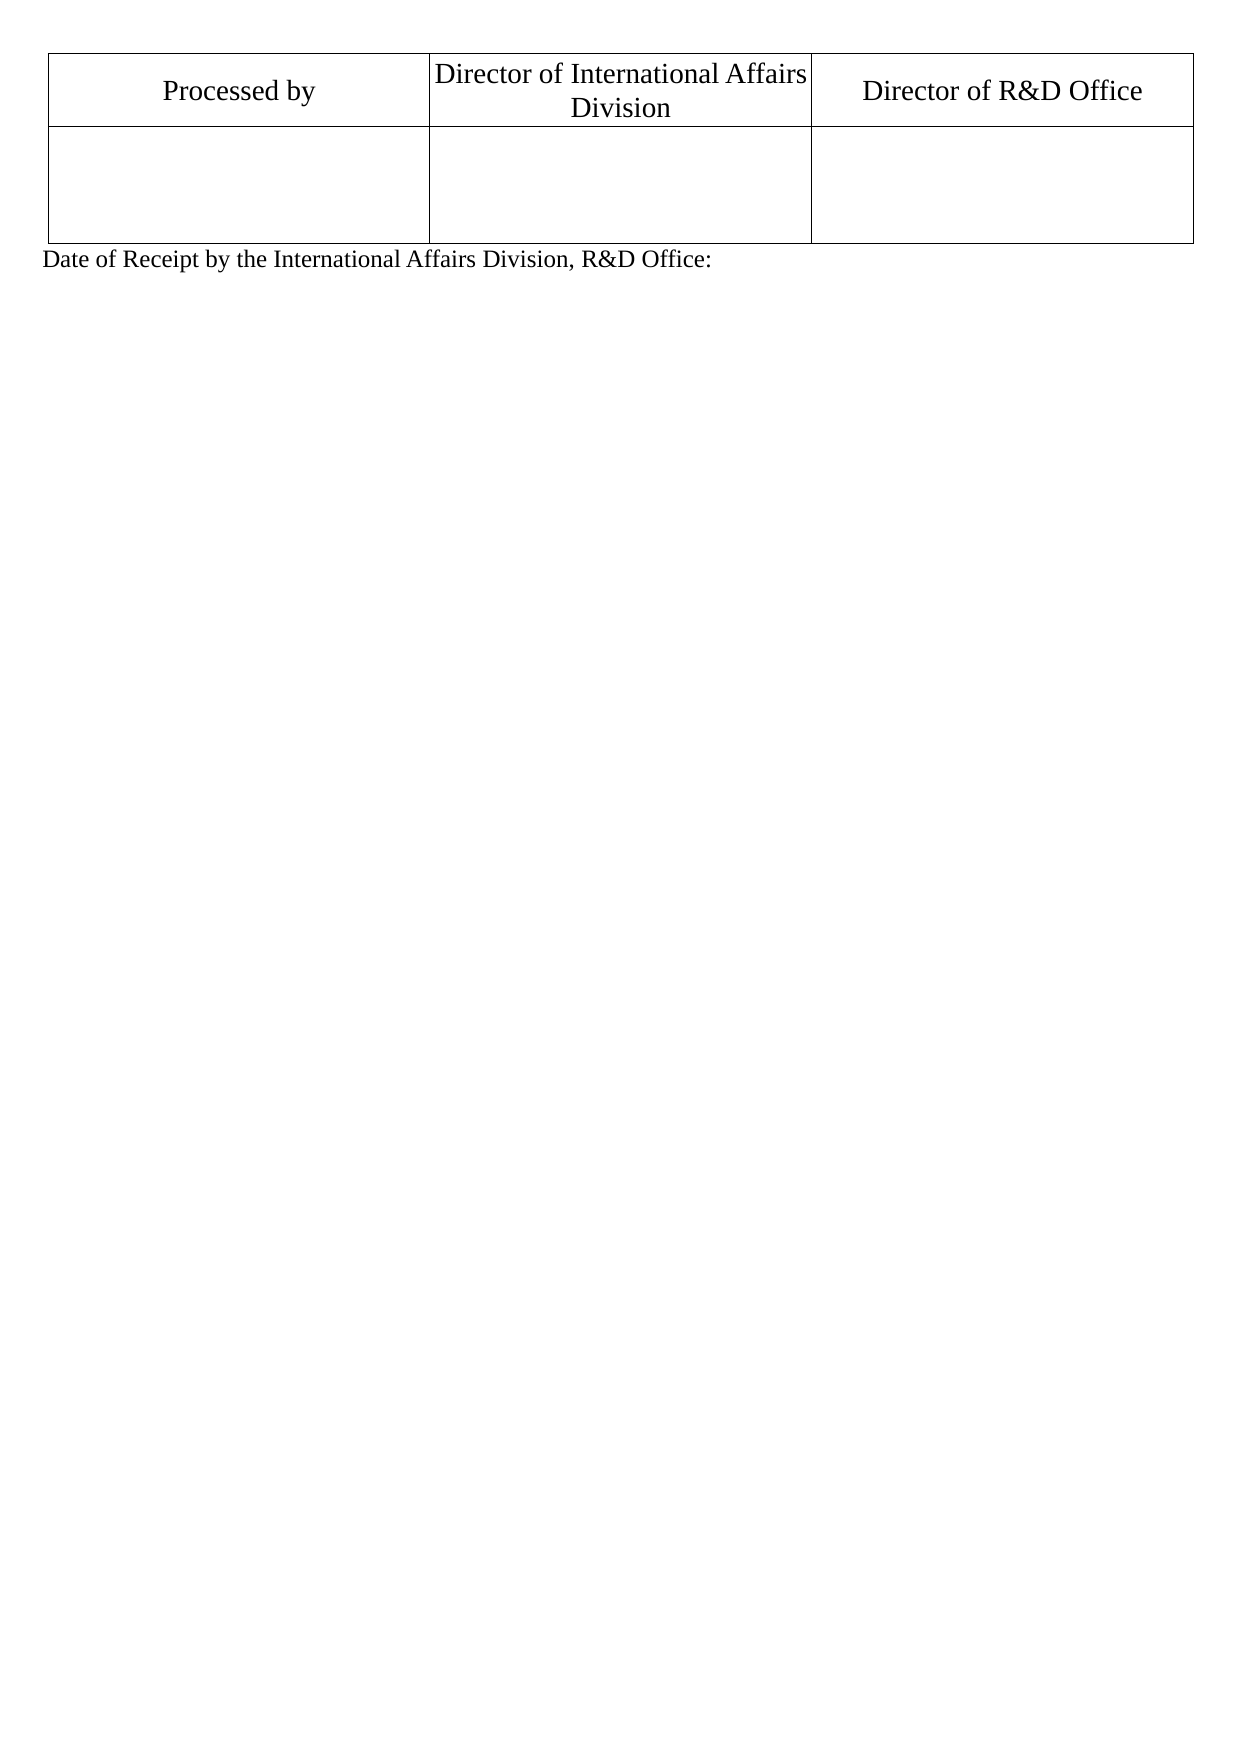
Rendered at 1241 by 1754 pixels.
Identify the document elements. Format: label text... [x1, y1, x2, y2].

table_cell Director of R&D Office [812, 54, 1193, 126]
text Date of Receipt by the International Affairs Division, R&D Office: [29, 244, 1206, 273]
table_cell [49, 127, 429, 243]
table_cell [812, 127, 1193, 243]
table_cell Processed by [49, 54, 429, 126]
table_cell Director of International Affairs Division [430, 54, 811, 126]
table_cell [430, 127, 811, 243]
